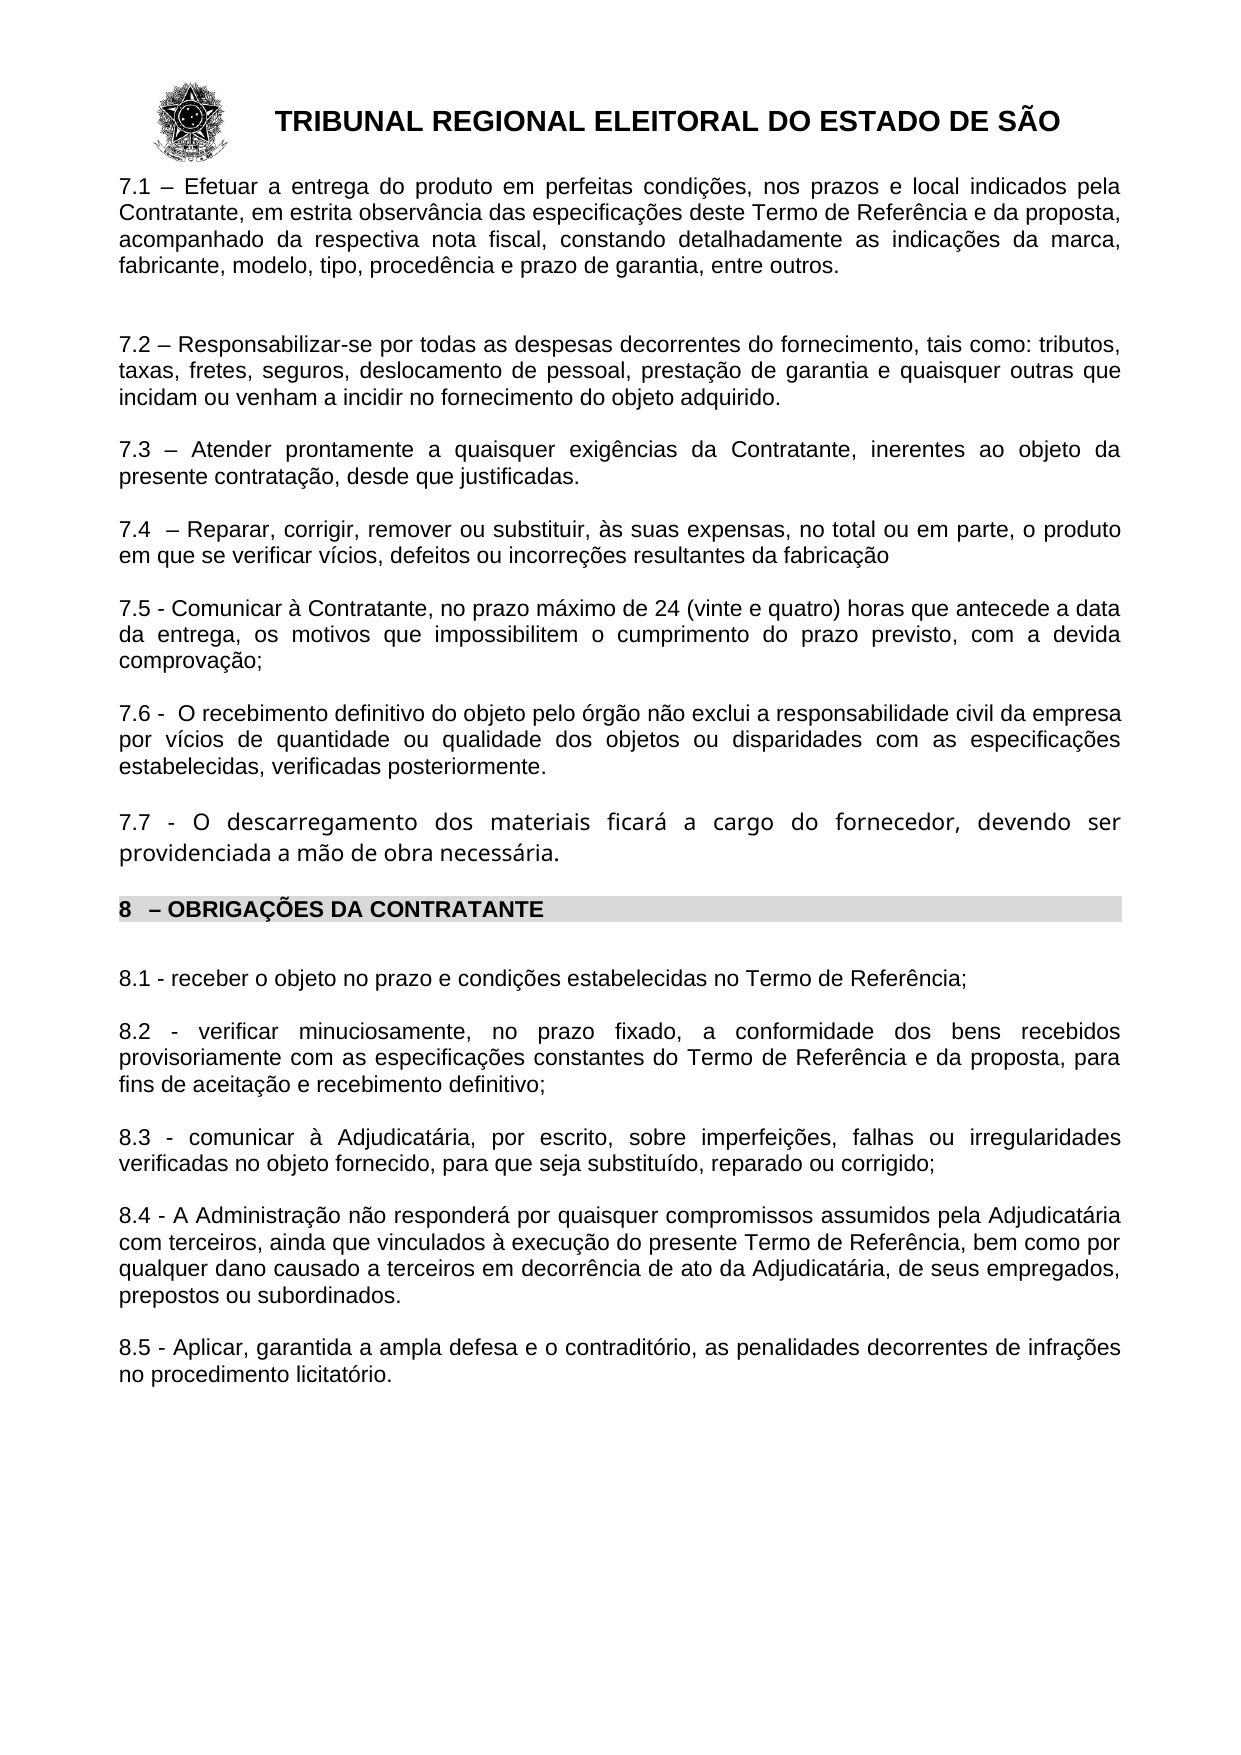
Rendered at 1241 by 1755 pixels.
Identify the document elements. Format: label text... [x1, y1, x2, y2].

text 8.4 - A Administração não responderá por quaisquer compromissos assumidos pela Adjudicatária com terceiros, ainda que vinculados à execução do presente Termo de Referência, bem como por qualquer dano causado a terceiros em decorrência de ato da Adjudicatária, de seus empregados, prepostos ou subordinados. [119, 1202, 1122, 1308]
text 7.1 – Efetuar a entrega do produto em perfeitas condições, nos prazos e local indicados pela Contratante, em estrita observância das especificações deste Termo de Referência e da proposta, acompanhado da respectiva nota fiscal, constando detalhadamente as indicações da marca, fabricante, modelo, tipo, procedência e prazo de garantia, entre outros. [119, 173, 1122, 278]
text 7.3 – Atender prontamente a quaisquer exigências da Contratante, inerentes ao objeto da presente contratação, desde que justificadas. [119, 436, 1122, 489]
text 7.5 - Comunicar à Contratante, no prazo máximo de 24 (vinte e quatro) horas que antecede a data da entrega, os motivos que impossibilitem o cumprimento do prazo previsto, com a devida comprovação; [119, 594, 1122, 674]
text 7.7 - O descarregamento dos materiais ficará a cargo do fornecedor, devendo ser providenciada a mão de obra necessária. [119, 805, 1122, 868]
text 8.5 - Aplicar, garantida a ampla defesa e o contraditório, as penalidades decorrentes de infrações no procedimento licitatório. [119, 1334, 1122, 1387]
text 7.6 - O recebimento definitivo do objeto pelo órgão não exclui a responsabilidade civil da empresa por vícios de quantidade ou qualidade dos objetos ou disparidades com as especificações estabelecidas, verificadas posteriormente. [119, 700, 1122, 779]
text 8.1 - receber o objeto no prazo e condições estabelecidas no Termo de Referência; [119, 965, 1122, 992]
text 7.4 – Reparar, corrigir, remover ou substituir, às suas expensas, no total ou em parte, o produto em que se verificar vícios, defeitos ou incorreções resultantes da fabricação [119, 516, 1122, 568]
list – OBRIGAÇÕES DA CONTRATANTE [148, 896, 1122, 922]
text 8.2 - verificar minuciosamente, no prazo fixado, a conformidade dos bens recebidos provisoriamente com as especificações constantes do Termo de Referência e da proposta, para fins de aceitação e recebimento definitivo; [119, 1018, 1122, 1097]
text 7.2 – Responsabilizar-se por todas as despesas decorrentes do fornecimento, tais como: tributos, taxas, fretes, seguros, deslocamento de pessoal, prestação de garantia e quaisquer outras que incidam ou venham a incidir no fornecimento do objeto adquirido. [119, 331, 1122, 410]
text 8.3 - comunicar à Adjudicatária, por escrito, sobre imperfeições, falhas ou irregularidades verificadas no objeto fornecido, para que seja substituído, reparado ou corrigido; [119, 1123, 1122, 1176]
